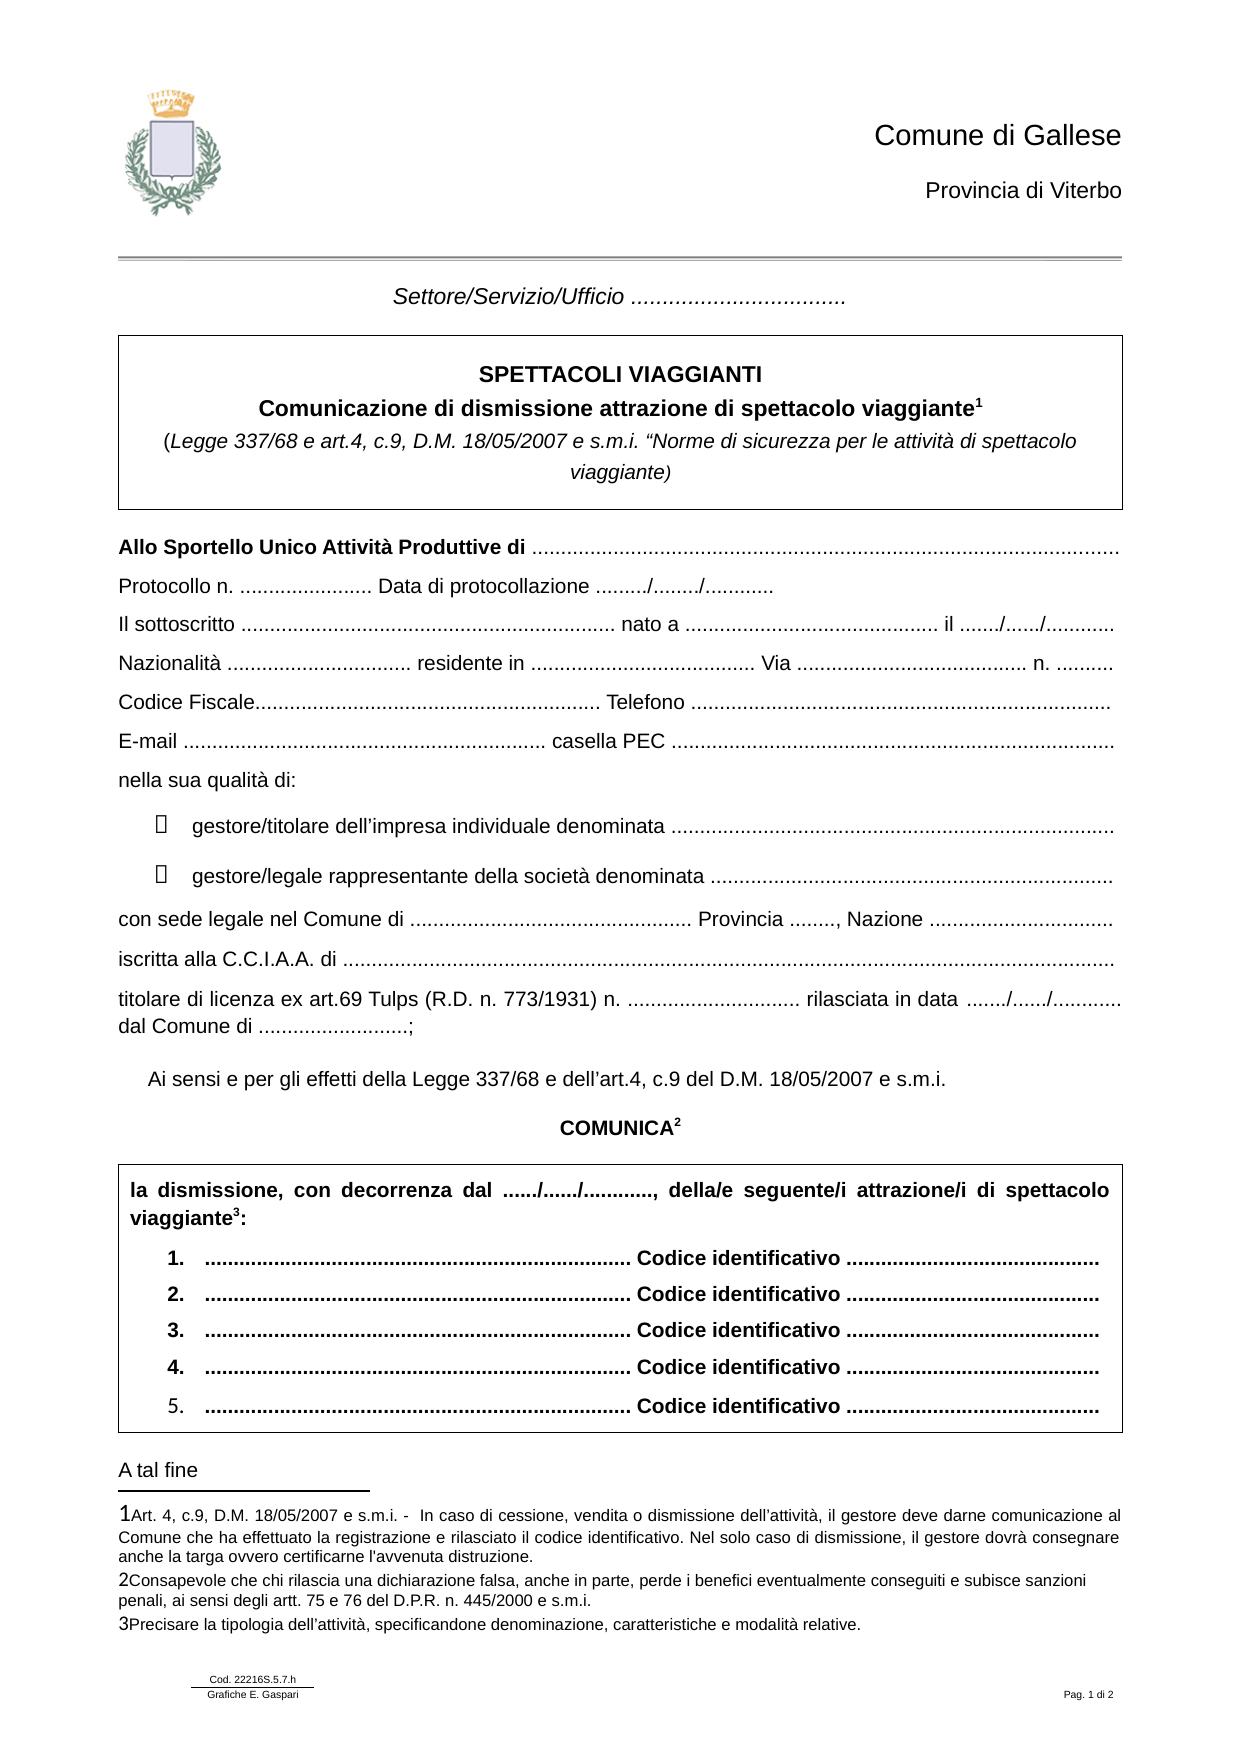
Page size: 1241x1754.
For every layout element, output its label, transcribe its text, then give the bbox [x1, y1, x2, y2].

text A tal fine [118, 1458, 1122, 1482]
text titolare di licenza ex art.69 Tulps (R.D. n. 773/1931) n. .............................. rilasciata in data ......./....../............ dal Comune di ..........................; [118, 986, 1122, 1038]
subtitle COMUNICA [118, 1115, 1122, 1139]
text  gestore/legale rappresentante della società denominata ...................................................................... [153, 856, 1122, 891]
text Nazionalità ................................ residente in ....................................... Via ........................................ n. .......... [118, 651, 1122, 675]
text Ai sensi e per gli effetti della Legge 337/68 e dell’art.4, c.9 del D.M. 18/05/2007 e s.m.i. [118, 1066, 1122, 1090]
text  gestore/titolare dell’impresa individuale denominata ............................................................................. [153, 807, 1122, 841]
text Consapevole che chi rilascia una dichiarazione falsa, anche in parte, perde i benefici eventualmente conseguiti e subisce sanzioni penali, ai sensi degli artt. 75 e 76 del D.P.R. n. 445/2000 e s.m.i. [118, 1566, 1122, 1610]
table_header la dismissione, con decorrenza dal ....../....../............, della/e seguente/i attrazione/i di spettacolo viaggiante: .......................................................................... Codice identificativo ............................................ .......................................................................... Codice identificativo ............................................ .......................................................................... Codice identificativo ............................................ .......................................................................... Codice identificativo ............................................ .......................................................................... Codice identificativo ............................................ [119, 1165, 1122, 1432]
text E-mail ............................................................... casella PEC ............................................................................. [118, 729, 1122, 753]
text Il sottoscritto ................................................................. nato a ............................................ il ......./....../............ [118, 612, 1122, 636]
text Protocollo n. ....................... Data di protocollazione ........./......../............ [118, 573, 1122, 597]
text Comune di Gallese [224, 118, 1122, 152]
text Settore/Servizio/Ufficio .................................. [118, 283, 1122, 309]
picture [122, 87, 224, 219]
table_header SPETTACOLI VIAGGIANTI Comunicazione di dismissione attrazione di spettacolo viaggiante (Legge 337/68 e art.4, c.9, D.M. 18/05/2007 e s.m.i. “Norme di sicurezza per le attività di spettacolo viaggiante) [119, 336, 1122, 508]
text nella sua qualità di: [118, 768, 1122, 792]
text Allo Sportello Unico Attività Produttive di [118, 534, 1122, 558]
text Codice Fiscale............................................................ Telefono ......................................................................... [118, 690, 1122, 714]
text Provincia di Viterbo [224, 177, 1122, 204]
text con sede legale nel Comune di ................................................. Provincia ........, Nazione ................................ [118, 906, 1122, 930]
text iscritta alla C.C.I.A.A. di ...................................................................................................................................... [118, 946, 1122, 970]
